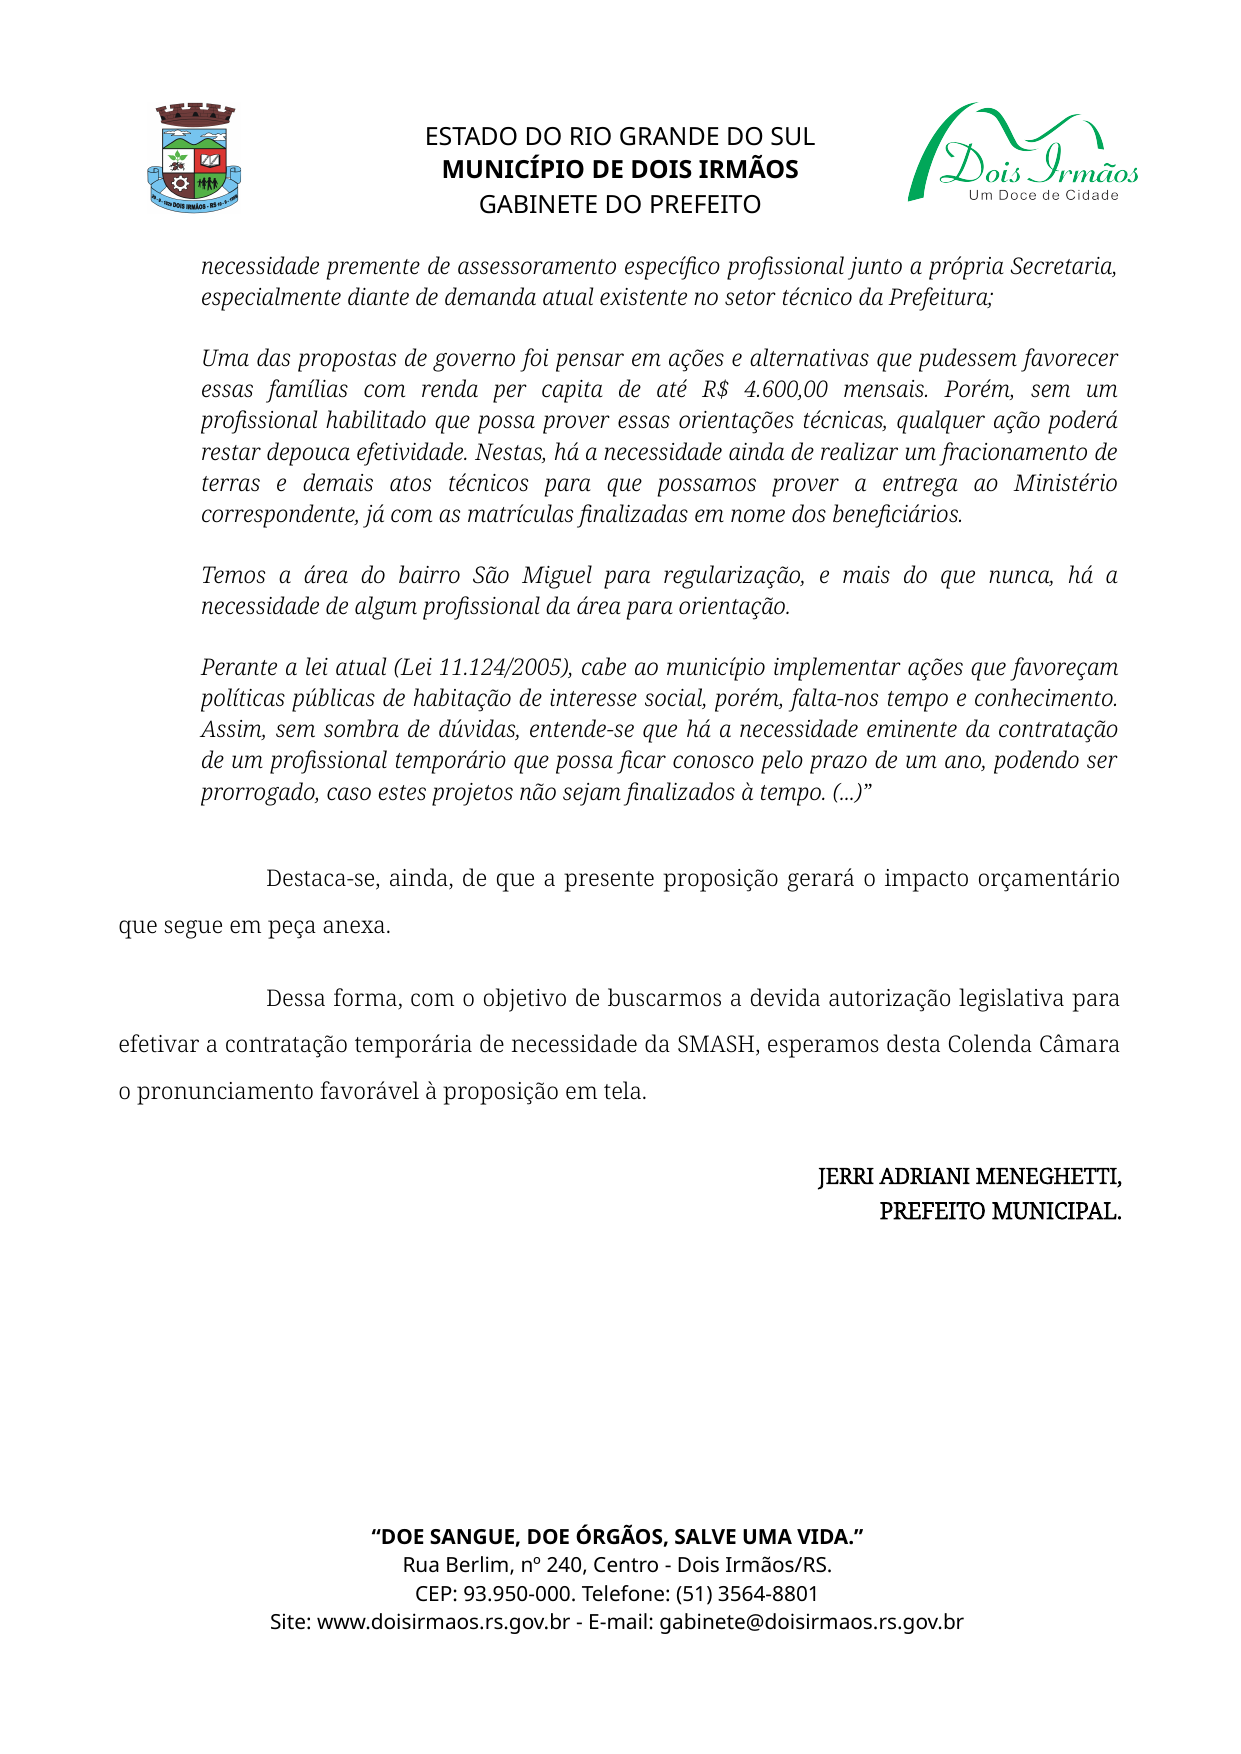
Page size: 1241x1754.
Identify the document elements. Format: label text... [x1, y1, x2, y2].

text Uma das propostas de governo foi pensar em ações e alternativas que pudessem favorecer essas famílias com renda per capita de até R$ 4.600,00 mensais. Porém, sem um profissional habilitado que possa prover essas orientações técnicas, qualquer ação poderá restar depouca efetividade. Nestas, há a necessidade ainda de realizar um fracionamento de terras e demais atos técnicos para que possamos prover a entrega ao Ministério correspondente, já com as matrículas finalizadas em nome dos beneficiários. [201, 342, 1122, 529]
text JERRI ADRIANI MENEGHETTI, [118, 1160, 1122, 1190]
text Temos a área do bairro São Miguel para regularização, e mais do que nunca, há a necessidade de algum profissional da área para orientação. [201, 559, 1122, 621]
picture [147, 102, 242, 214]
text Dessa forma, com o objetivo de buscarmos a devida autorização legislativa para efetivar a contratação temporária de necessidade da SMASH, esperamos desta Colenda Câmara o pronunciamento favorável à proposição em tela. [118, 981, 1122, 1106]
picture [907, 102, 1138, 202]
text Destaca-se, ainda, de que a presente proposição gerará o impacto orçamentário que segue em peça anexa. [118, 862, 1122, 940]
text necessidade premente de assessoramento específico profissional junto a própria Secretaria, especialmente diante de demanda atual existente no setor técnico da Prefeitura; [201, 250, 1122, 312]
text PREFEITO MUNICIPAL. [118, 1194, 1122, 1226]
text Perante a lei atual (Lei 11.124/2005), cabe ao município implementar ações que favoreçam políticas públicas de habitação de interesse social, porém, falta-nos tempo e conhecimento. Assim, sem sombra de dúvidas, entende-se que há a necessidade eminente da contratação de um profissional temporário que possa ficar conosco pelo prazo de um ano, podendo ser prorrogado, caso estes projetos não sejam finalizados à tempo. (...)” [201, 651, 1122, 807]
